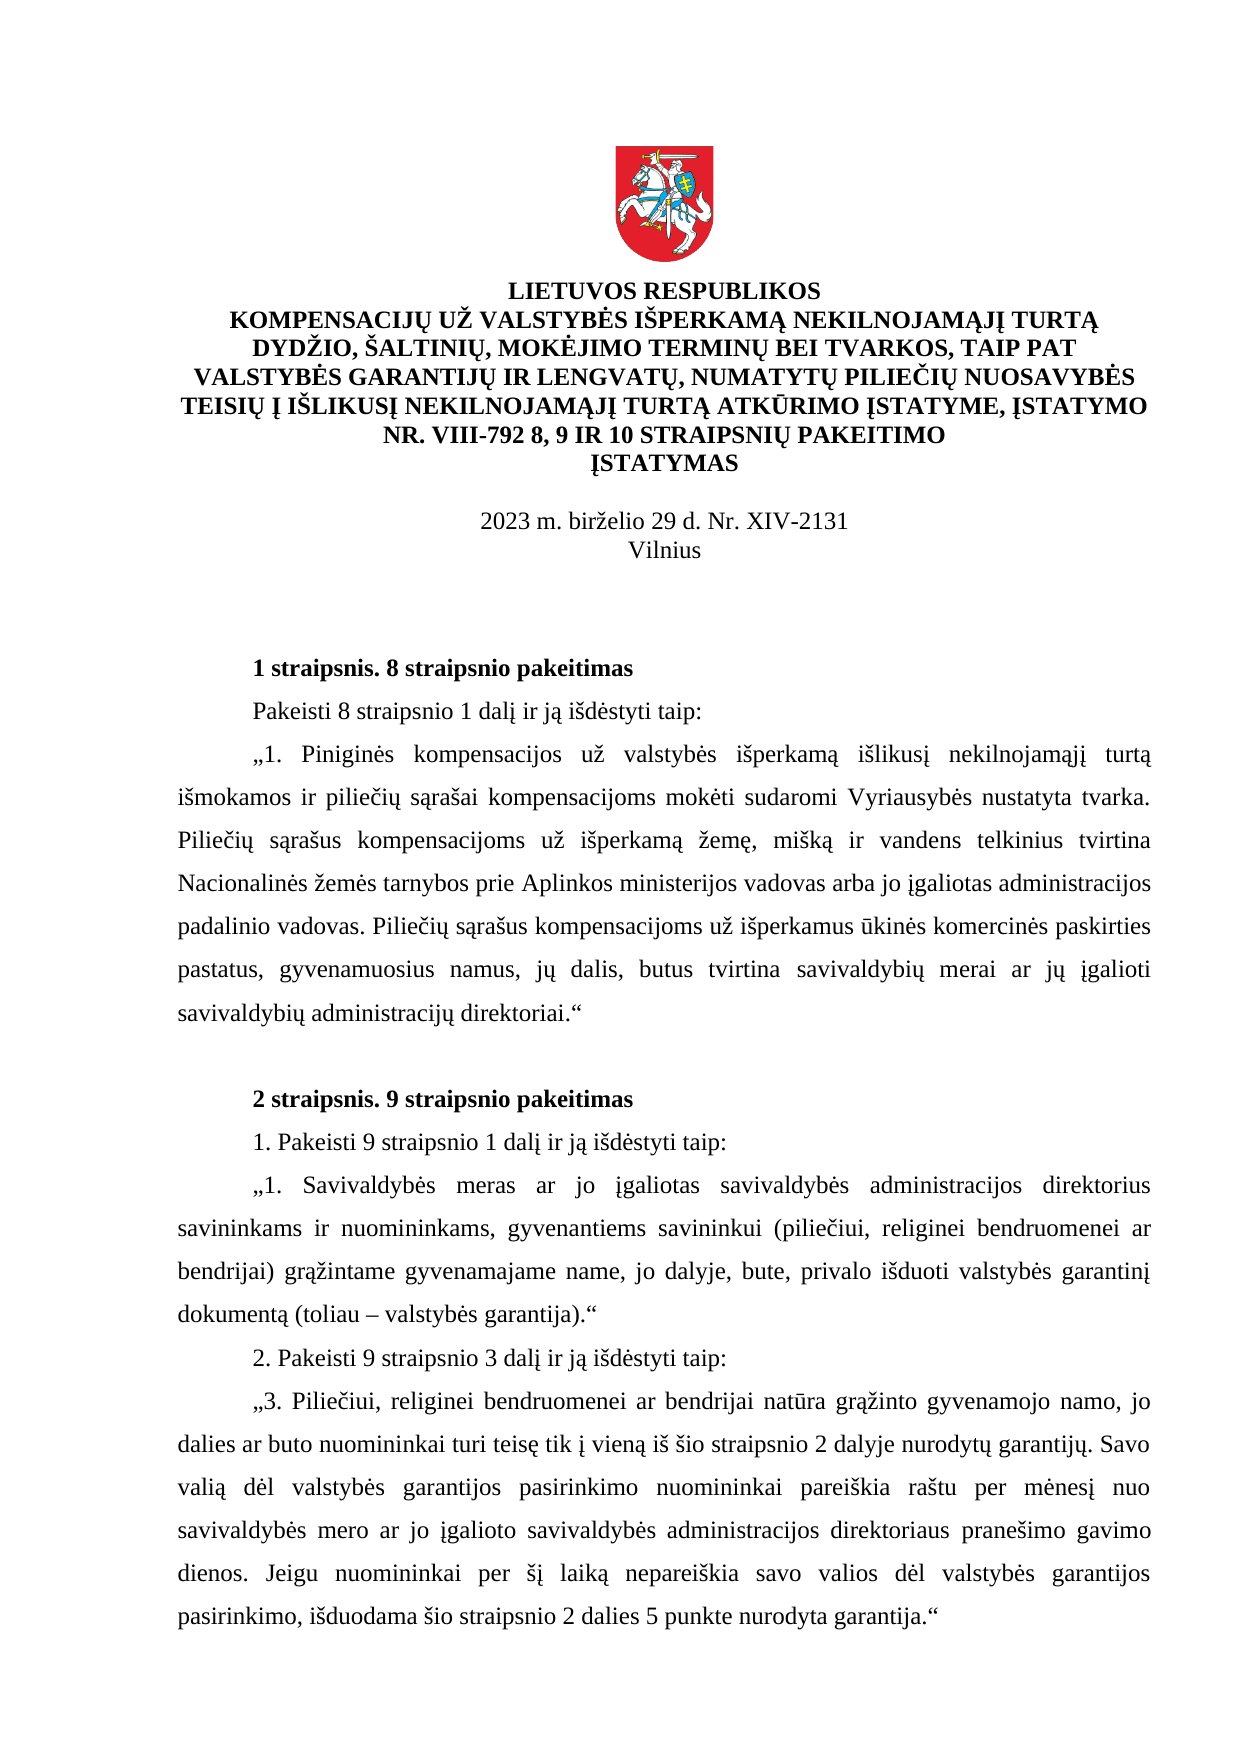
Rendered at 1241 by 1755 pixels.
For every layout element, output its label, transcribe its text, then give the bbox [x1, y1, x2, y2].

text 1 straipsnis. 8 straipsnio pakeitimas [177, 653, 1152, 681]
text „1. Piniginės kompensacijos už valstybės išperkamą išlikusį nekilnojamąjį turtą išmokamos ir piliečių sąrašai kompensacijoms mokėti sudaromi Vyriausybės nustatyta tvarka. Piliečių sąrašus kompensacijoms už išperkamą žemę, mišką ir vandens telkinius tvirtina Nacionalinės žemės tarnybos prie Aplinkos ministerijos vadovas arba jo įgaliotas administracijos padalinio vadovas. Piliečių sąrašus kompensacijoms už išperkamus ūkinės komercinės paskirties pastatus, gyvenamuosius namus, jų dalis, butus tvirtina savivaldybių merai ar jų įgalioti savivaldybių administracijų direktoriai.“ [177, 739, 1152, 1026]
text Pakeisti 8 straipsnio 1 dalį ir ją išdėstyti taip: [177, 696, 1152, 724]
text 1. Pakeisti 9 straipsnio 1 dalį ir ją išdėstyti taip: [177, 1127, 1152, 1156]
text „3. Piliečiui, religinei bendruomenei ar bendrijai natūra grąžinto gyvenamojo namo, jo dalies ar buto nuomininkai turi teisę tik į vieną iš šio straipsnio 2 dalyje nurodytų garantijų. Savo valią dėl valstybės garantijos pasirinkimo nuomininkai pareiškia raštu per mėnesį nuo savivaldybės mero ar jo įgalioto savivaldybės administracijos direktoriaus pranešimo gavimo dienos. Jeigu nuomininkai per šį laiką nepareiškia savo valios dėl valstybės garantijos pasirinkimo, išduodama šio straipsnio 2 dalies 5 punkte nurodyta garantija.“ [177, 1386, 1152, 1630]
text 2 straipsnis. 9 straipsnio pakeitimas [177, 1084, 1152, 1113]
text LIETUVOS RESPUBLIKOS [177, 276, 1152, 305]
text „1. Savivaldybės meras ar jo įgaliotas savivaldybės administracijos direktorius savininkams ir nuomininkams, gyvenantiems savininkui (piliečiui, religinei bendruomenei ar bendrijai) grąžintame gyvenamajame name, jo dalyje, bute, privalo išduoti valstybės garantinį dokumentą (toliau – valstybės garantija).“ [177, 1170, 1152, 1328]
text 2. Pakeisti 9 straipsnio 3 dalį ir ją išdėstyti taip: [177, 1343, 1152, 1371]
text ĮSTATYMAS [177, 448, 1152, 477]
text Vilnius [177, 535, 1152, 563]
text 2023 m. birželio 29 d. Nr. XIV-2131 [177, 506, 1152, 535]
text KOMPENSACIJŲ UŽ VALSTYBĖS IŠPERKAMĄ NEKILNOJAMĄJĮ TURTĄ DYDŽIO, ŠALTINIŲ, MOKĖJIMO TERMINŲ BEI TVARKOS, TAIP PAT VALSTYBĖS GARANTIJŲ IR LENGVATŲ, NUMATYTŲ PILIEČIŲ NUOSAVYBĖS TEISIŲ Į IŠLIKUSĮ NEKILNOJAMĄJĮ TURTĄ ATKŪRIMO ĮSTATYME, ĮSTATYMO NR. VIII-792 8, 9 IR 10 STRAIPSNIŲ PAKEITIMO [177, 305, 1152, 448]
